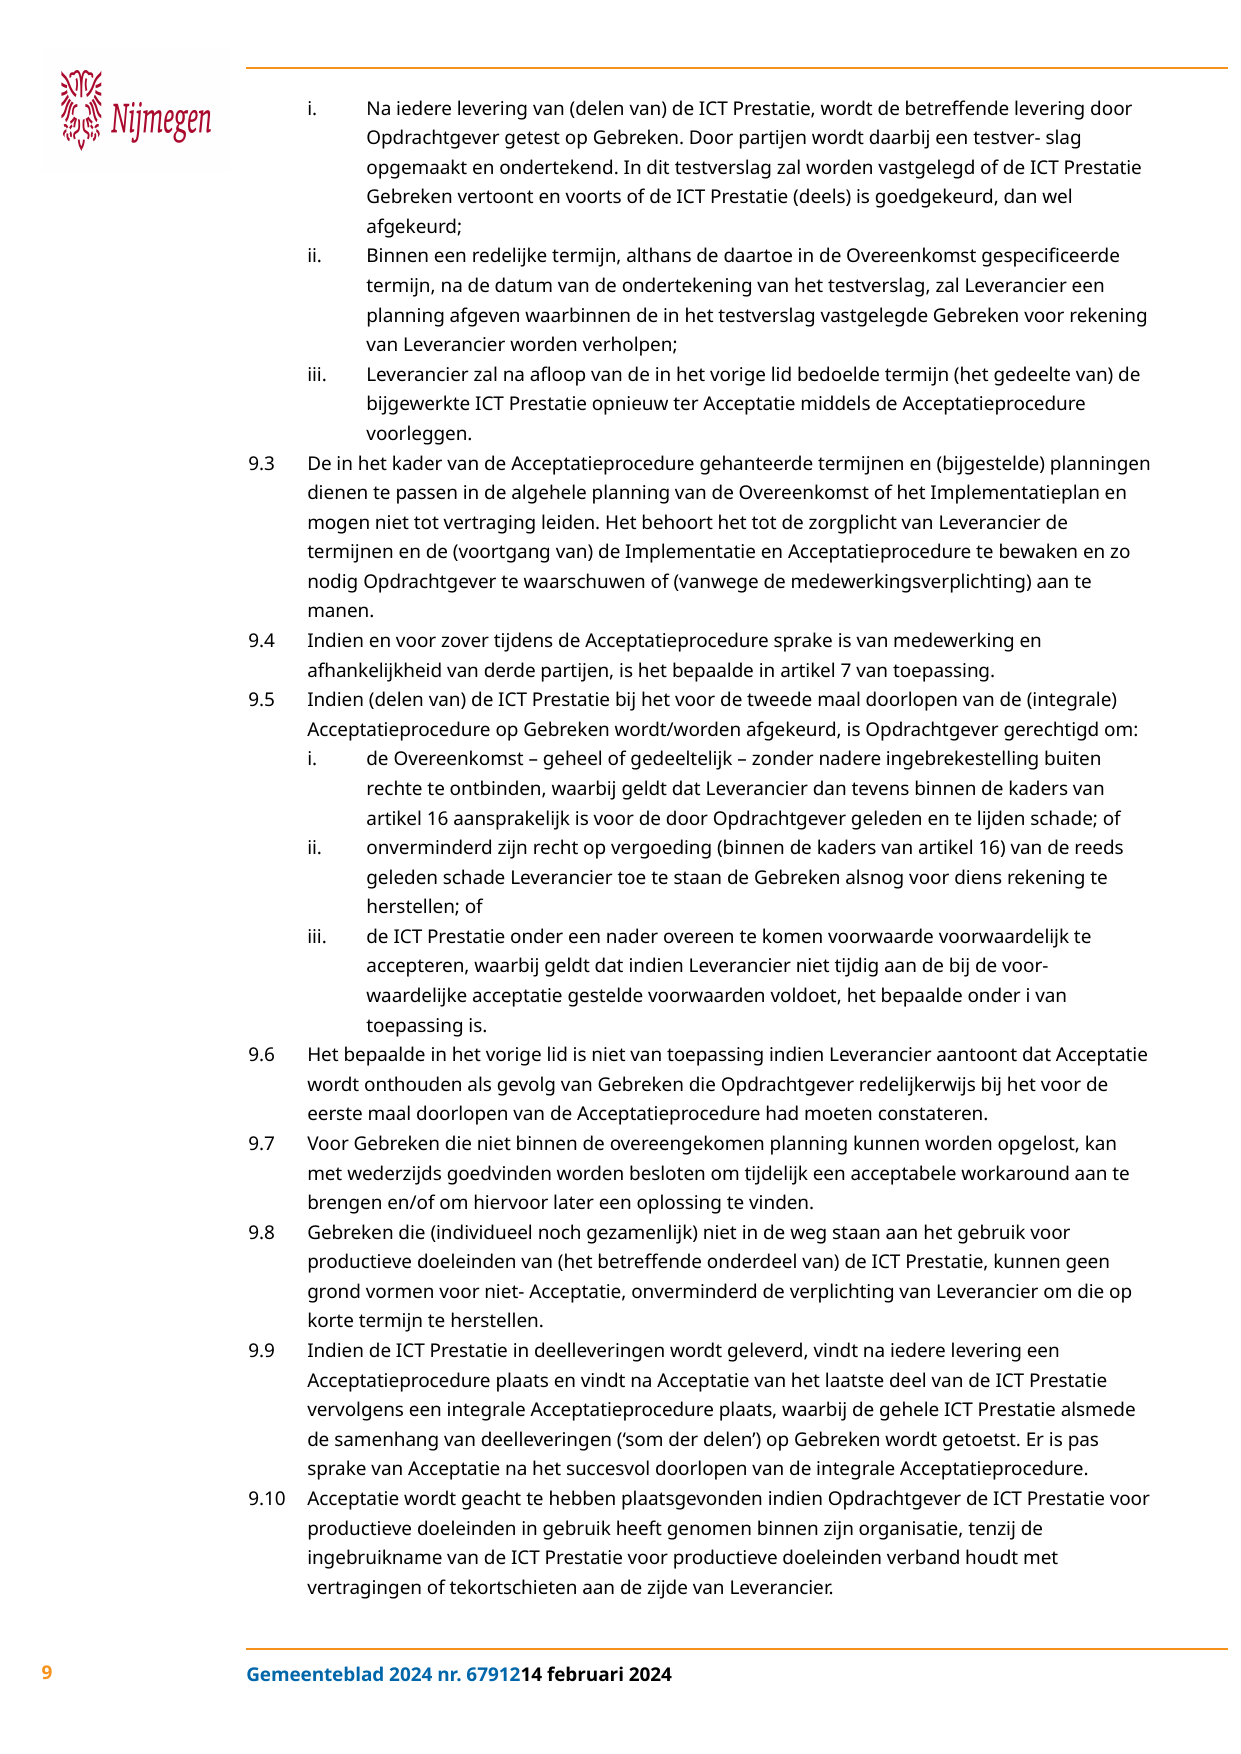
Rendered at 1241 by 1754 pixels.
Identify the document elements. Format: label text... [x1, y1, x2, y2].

list Binnen een redelijke termijn, althans de daartoe in de Overeenkomst gespecificeerde termijn, na de datum van de ondertekening van het testverslag, zal Leverancier een planning afgeven waarbinnen de in het testverslag vastgelegde Gebreken voor rekening van Leverancier worden verholpen; [307, 243, 1152, 357]
picture [41, 47, 231, 172]
list Leverancier zal na afloop van de in het vorige lid bedoelde termijn (het gedeelte van) de bijgewerkte ICT Prestatie opnieuw ter Acceptatie middels de Acceptatieprocedure voorleggen. [307, 361, 1152, 446]
list Indien de ICT Prestatie in deelleveringen wordt geleverd, vindt na iedere levering een Acceptatieprocedure plaats en vindt na Acceptatie van het laatste deel van de ICT Prestatie vervolgens een integrale Acceptatieprocedure plaats, waarbij de gehele ICT Prestatie alsmede de samenhang van deelleveringen (‘som der delen’) op Gebreken wordt getoetst. Er is pas sprake van Acceptatie na het succesvol doorlopen van de integrale Acceptatieprocedure. [248, 1337, 1152, 1481]
list Voor Gebreken die niet binnen de overeengekomen planning kunnen worden opgelost, kan met wederzijds goedvinden worden besloten om tijdelijk een acceptabele workaround aan te brengen en/of om hiervoor later een oplossing te vinden. [248, 1130, 1152, 1215]
list Gebreken die (individueel noch gezamenlijk) niet in de weg staan aan het gebruik voor productieve doeleinden van (het betreffende onderdeel van) de ICT Prestatie, kunnen geen grond vormen voor niet- Acceptatie, onverminderd de verplichting van Leverancier om die op korte termijn te herstellen. [248, 1219, 1152, 1333]
list de Overeenkomst – geheel of gedeeltelijk – zonder nadere ingebrekestelling buiten rechte te ontbinden, waarbij geldt dat Leverancier dan tevens binnen de kaders van artikel 16 aansprakelijk is voor de door Opdrachtgever geleden en te lijden schade; of [307, 746, 1152, 831]
list de ICT Prestatie onder een nader overeen te komen voorwaarde voorwaardelijk te accepteren, waarbij geldt dat indien Leverancier niet tijdig aan de bij de voor- waardelijke acceptatie gestelde voorwaarden voldoet, het bepaalde onder i van toepassing is. [307, 923, 1152, 1038]
list Indien en voor zover tijdens de Acceptatieprocedure sprake is van medewerking en afhankelijkheid van derde partijen, is het bepaalde in artikel 7 van toepassing. [248, 627, 1152, 683]
list Na iedere levering van (delen van) de ICT Prestatie, wordt de betreffende levering door Opdrachtgever getest op Gebreken. Door partijen wordt daarbij een testver- slag opgemaakt en ondertekend. In dit testverslag zal worden vastgelegd of de ICT Prestatie Gebreken vertoont en voorts of de ICT Prestatie (deels) is goedgekeurd, dan wel afgekeurd; [307, 95, 1152, 239]
list Indien (delen van) de ICT Prestatie bij het voor de tweede maal doorlopen van de (integrale) Acceptatieprocedure op Gebreken wordt/worden afgekeurd, is Opdrachtgever gerechtigd om: [248, 686, 1152, 742]
list onverminderd zijn recht op vergoeding (binnen de kaders van artikel 16) van de reeds geleden schade Leverancier toe te staan de Gebreken alsnog voor diens rekening te herstellen; of [307, 834, 1152, 919]
list Het bepaalde in het vorige lid is niet van toepassing indien Leverancier aantoont dat Acceptatie wordt onthouden als gevolg van Gebreken die Opdrachtgever redelijkerwijs bij het voor de eerste maal doorlopen van de Acceptatieprocedure had moeten constateren. [248, 1041, 1152, 1126]
list De in het kader van de Acceptatieprocedure gehanteerde termijnen en (bijgestelde) planningen dienen te passen in de algehele planning van de Overeenkomst of het Implementatieplan en mogen niet tot vertraging leiden. Het behoort het tot de zorgplicht van Leverancier de termijnen en de (voortgang van) de Implementatie en Acceptatieprocedure te bewaken en zo nodig Opdrachtgever te waarschuwen of (vanwege de medewerkingsverplichting) aan te manen. [248, 450, 1152, 623]
list Acceptatie wordt geacht te hebben plaatsgevonden indien Opdrachtgever de ICT Prestatie voor productieve doeleinden in gebruik heeft genomen binnen zijn organisatie, tenzij de ingebruikname van de ICT Prestatie voor productieve doeleinden verband houdt met vertragingen of tekortschieten aan de zijde van Leverancier. [248, 1485, 1152, 1600]
